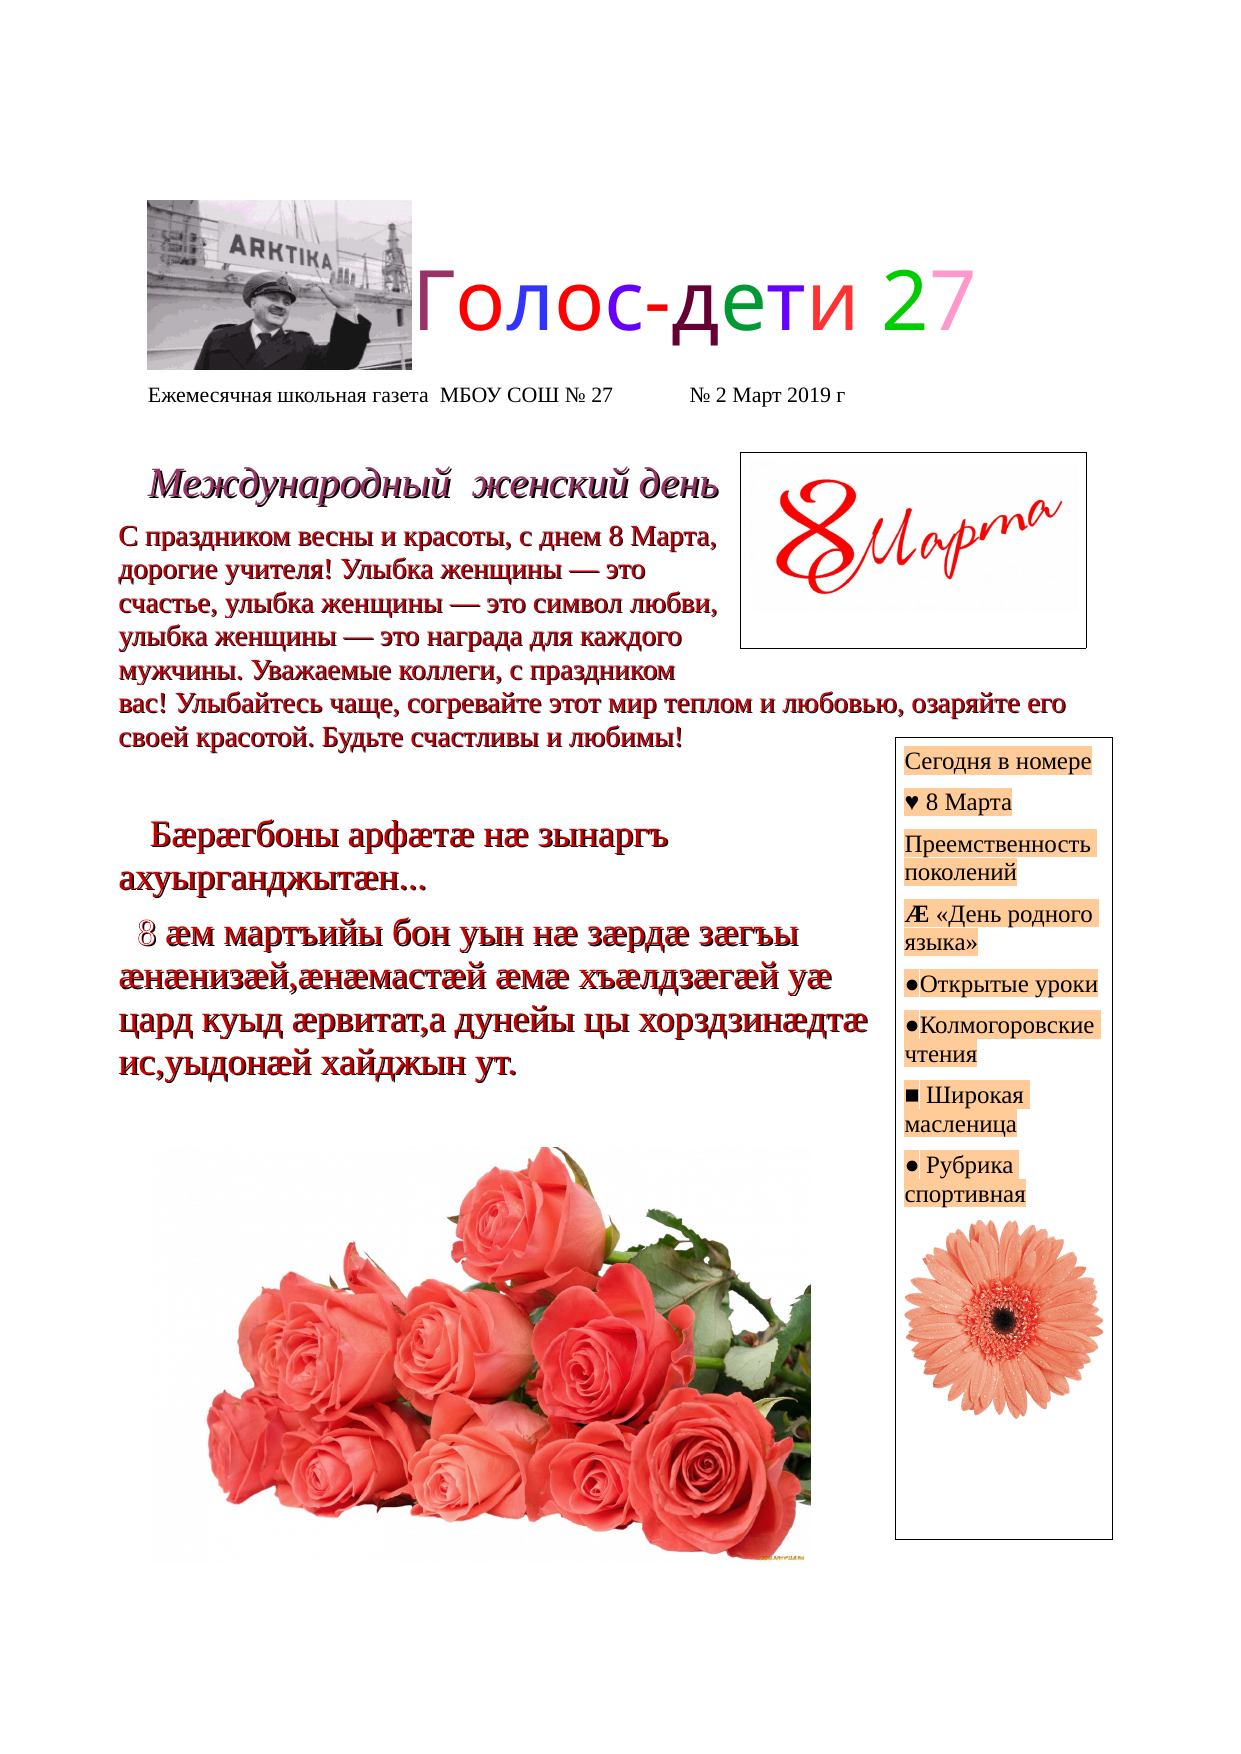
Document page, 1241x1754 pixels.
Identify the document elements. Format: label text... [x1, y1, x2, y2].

text [741, 453, 1086, 648]
text Голос-дети 27 [412, 201, 1122, 369]
picture [904, 1220, 1104, 1419]
text [1087, 457, 1122, 505]
text С праздником весны и красоты, с днем 8 Марта, дорогие учителя! Улыбка женщины — это счастье, улыбка женщины — это символ любви, улыбка женщины — это награда для каждого мужчины. Уважаемые коллеги, с праздником вас! Улыбайтесь чаще, согревайте этот мир теплом и любовью, озаряйте его своей красотой. Будьте счастливы и любимы! [118, 518, 1122, 752]
text [118, 201, 147, 369]
text [896, 738, 1112, 1539]
text ♥ 8 Марта [904, 787, 1103, 816]
text Ежемесячная школьная газета МБОУ СОШ № 27 № 2 Март 2019 г [118, 382, 1122, 407]
text ●Открытые уроки [904, 969, 1103, 997]
text ●Колмогоровские чтения [904, 1010, 1103, 1067]
text Преемственность поколений [904, 829, 1103, 886]
text ● Рубрика спортивная [904, 1150, 1103, 1207]
text 8 æм мартъийы бон уын нæ зæрдæ зæгъы æнæнизæй,æнæмастæй æмæ хъæлдзæгæй уæ цард куыд æрвитат,а дунейы цы хорздзинæдтæ ис,уыдонæй хайджын ут. [118, 910, 895, 1082]
text ■ Широкая масленица [904, 1080, 1103, 1137]
text Бæрæгбоны арфæтæ нæ зынаргъ ахуырганджытæн... [118, 811, 895, 897]
text Æ «День родного языка» [904, 899, 1103, 956]
text Международный женский день [118, 457, 740, 505]
picture [749, 460, 1077, 611]
text Сегодня в номере [904, 746, 1103, 775]
picture [151, 1147, 811, 1563]
